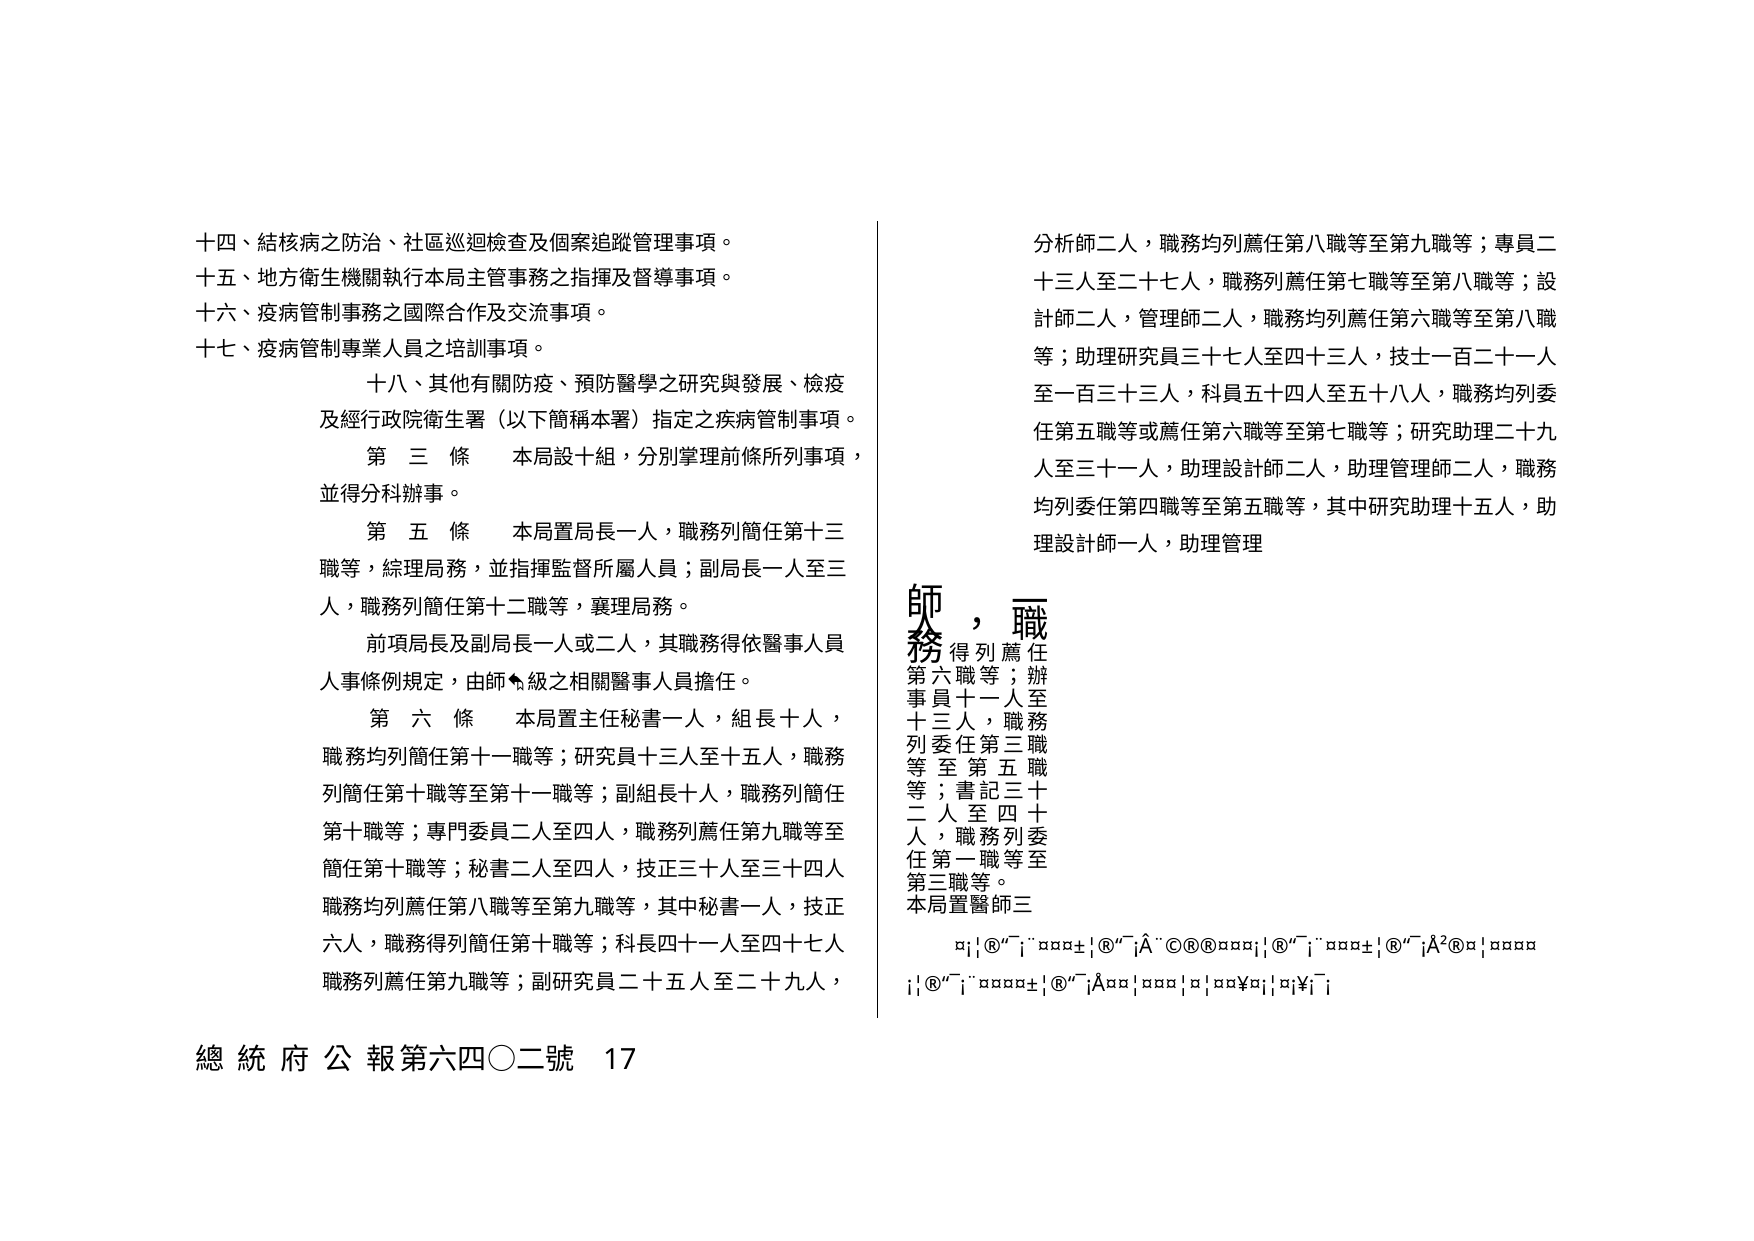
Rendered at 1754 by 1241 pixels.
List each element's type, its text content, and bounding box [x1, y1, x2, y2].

text 第 五 條 本局置局長一人，職務列簡任第十三職等，綜理局務，並指揮監督所屬人員；副局長一人至三人，職務列簡任第十二職等，襄理局務。 [319, 509, 847, 622]
text 十八、其他有關防疫、預防醫學之研究與發展、檢疫及經行政院衛生署（以下簡稱本署）指定之疾病管制事項。 [319, 363, 847, 434]
text 第 三 條 本局設十組，分別掌理前條所列事項，並得分科辦事。 [319, 434, 847, 509]
text 十七、疫病管制專業人員之培訓事項。 [195, 328, 847, 363]
text 十五、地方衛生機關執行本局主管事務之指揮及督導事項。 [195, 257, 847, 292]
table_header 師一人，職務得列薦任第六職等；辦事員十一人至十三人，職務列委任第三職等至第五職等；書記三十二人至四十人，職務列委任第一職等至第三職等。 本局置醫師三 [904, 584, 1051, 917]
table_header [1051, 584, 1564, 917]
text 十六、疫病管制事務之國際合作及交流事項。 [195, 292, 847, 328]
text 十四、結核病之防治、社區巡迴檢查及個案追蹤管理事項。 [195, 222, 847, 257]
text 第 六 條 本局置主任秘書一人，組長十人，職務均列簡任第十一職等；研究員十三人至十五人，職務列簡任第十職等至第十一職等；副組長十人，職務列簡任第十職等；專門委員二人至四人，職務列薦任第九職等至簡任第十職等；秘書二人至四人，技正三十人至三十四人，職務均列薦任第八職等至第九職等，其中秘書一人，技正六人，職務得列簡任第十職等；科長四十一人至四十七人，職務列薦任第九職等；副研究員二十五人至二十九人，分析師二人，職務均列薦任第八職等至第九職等；專員二十三人至二十七人，職務列薦任第七職等至第八職等；設計師二人，管理師二人，職務均列薦任第六職等至第八職等；助理研究員三十七人至四十三人，技士一百二十一人至一百三十三人，科員五十四人至五十八人，職務均列委任第五職等或薦任第六職等至第七職等；研究助理二十九人至三十一人，助理設計師二人，助理管理師二人，職務均列委任第四職等至第五職等，其中研究助理十五人，助理設計師一人，助理管理 [322, 697, 847, 997]
text 前項局長及副局長一人或二人，其職務得依醫事人員人事條例規定，由師級之相關醫事人員擔任。 [319, 622, 847, 697]
text ¤¡¦®“¯¡¨¤¤¤±¦®“¯¡Â¨©®®¤¤¤¡¦®“¯¡¨¤¤¤±¦®“¯¡Å²®¤¦¤¤¤¤¡¦®“¯¡¨¤¤¤¤±¦®“¯¡Å¤¤¦¤¤¤¦¤¦¤¤¥¤¡¦¤¡¥¡¯¡ [907, 924, 1559, 999]
text 第 六 條 本局置主任秘書一人，組長十人，職務均列簡任第十一職等；研究員十三人至十五人，職務列簡任第十職等至第十一職等；副組長十人，職務列簡任第十職等；專門委員二人至四人，職務列薦任第九職等至簡任第十職等；秘書二人至四人，技正三十人至三十四人，職務均列薦任第八職等至第九職等，其中秘書一人，技正六人，職務得列簡任第十職等；科長四十一人至四十七人，職務列薦任第九職等；副研究員二十五人至二十九人，分析師二人，職務均列薦任第八職等至第九職等；專員二十三人至二十七人，職務列薦任第七職等至第八職等；設計師二人，管理師二人，職務均列薦任第六職等至第八職等；助理研究員三十七人至四十三人，技士一百二十一人至一百三十三人，科員五十四人至五十八人，職務均列委任第五職等或薦任第六職等至第七職等；研究助理二十九人至三十一人，助理設計師二人，助理管理師二人，職務均列委任第四職等至第五職等，其中研究助理十五人，助理設計師一人，助理管理 [1033, 222, 1559, 559]
